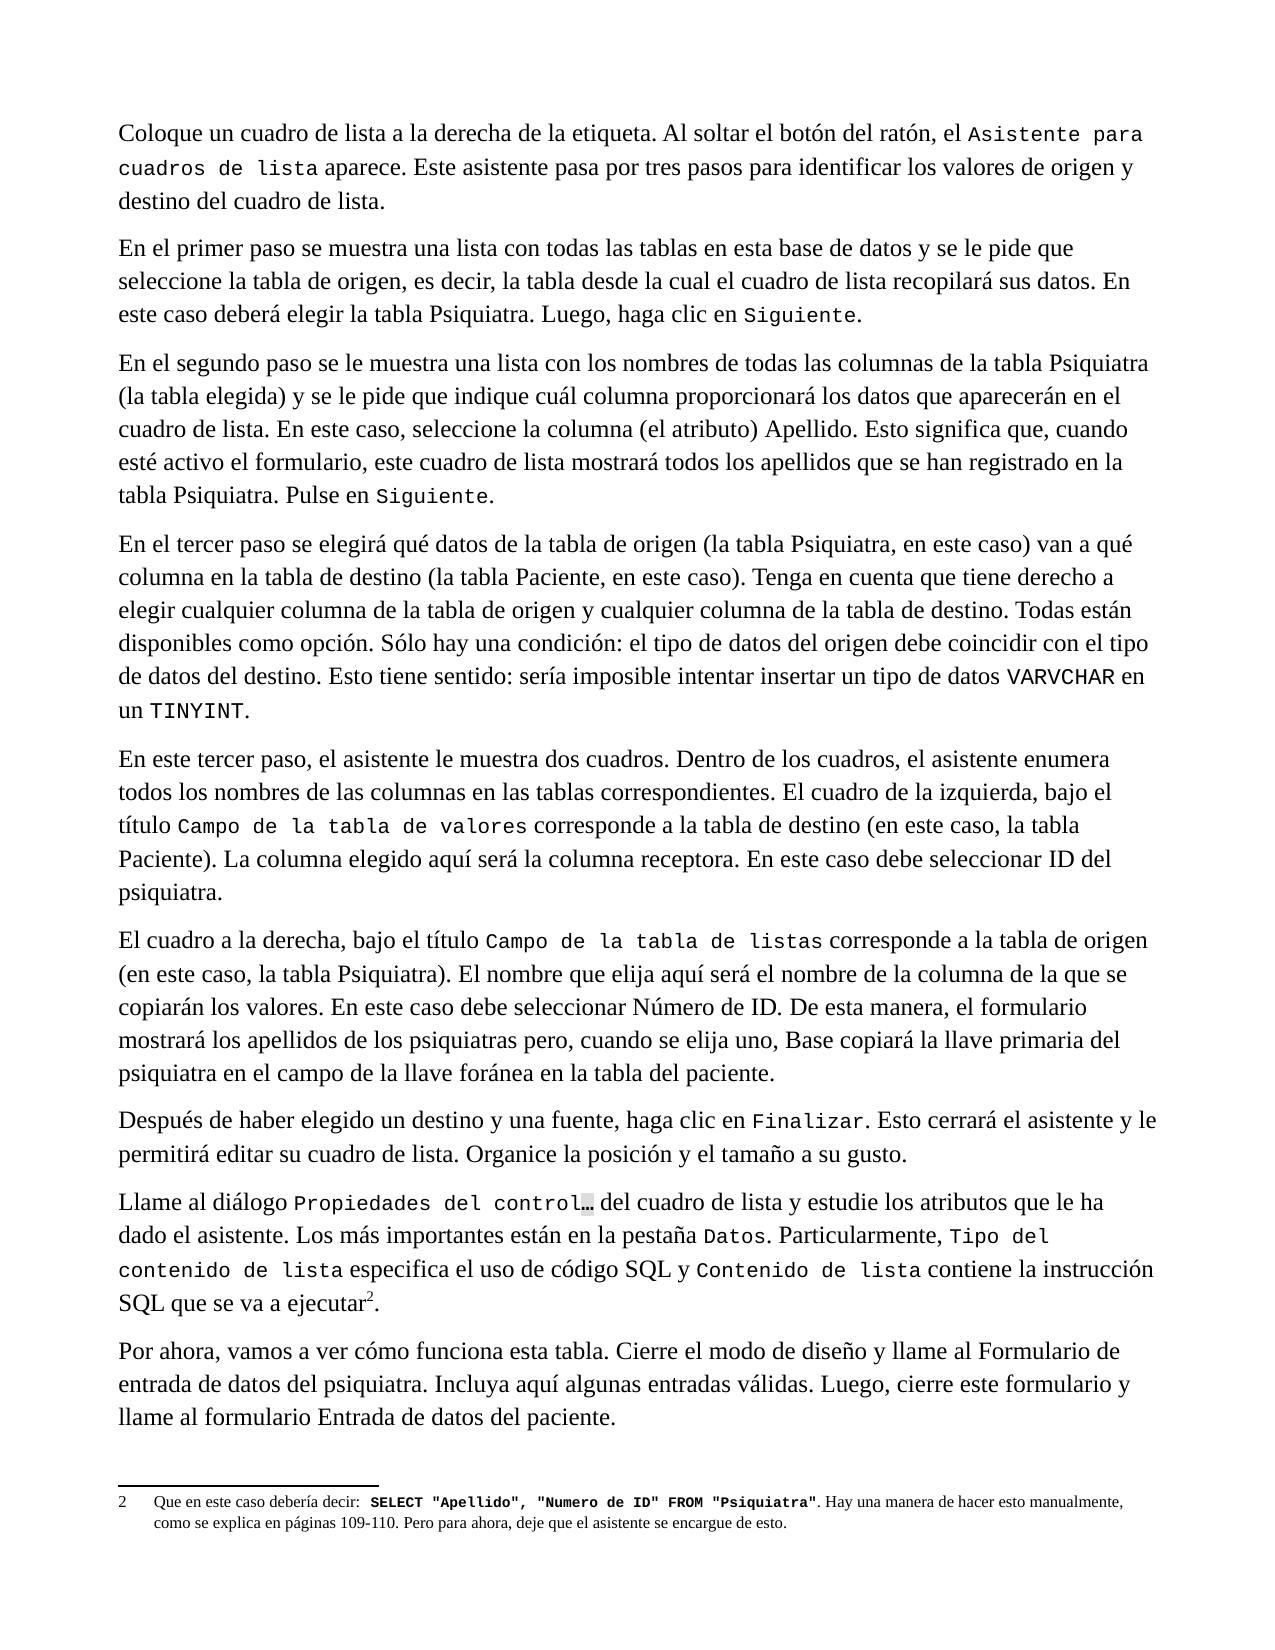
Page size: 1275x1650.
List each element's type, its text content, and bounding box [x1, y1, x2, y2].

text Coloque un cuadro de lista a la derecha de la etiqueta. Al soltar el botón del ratón, el Asistente para cuadros de lista aparece. Este asistente pasa por tres pasos para identificar los valores de origen y destino del cuadro de lista. [118, 118, 1157, 214]
text En el segundo paso se le muestra una lista con los nombres de todas las columnas de la tabla Psiquiatra (la tabla elegida) y se le pide que indique cuál columna proporcionará los datos que aparecerán en el cuadro de lista. En este caso, seleccione la columna (el atributo) Apellido. Esto significa que, cuando esté activo el formulario, este cuadro de lista mostrará todos los apellidos que se han registrado en la tabla Psiquiatra. Pulse en Siguiente. [118, 348, 1157, 510]
text Después de haber elegido un destino y una fuente, haga clic en Finalizar. Esto cerrará el asistente y le permitirá editar su cuadro de lista. Organice la posición y el tamaño a su gusto. [118, 1105, 1157, 1168]
text En el tercer paso se elegirá qué datos de la tabla de origen (la tabla Psiquiatra, en este caso) van a qué columna en la tabla de destino (la tabla Paciente, en este caso). Tenga en cuenta que tiene derecho a elegir cualquier columna de la tabla de origen y cualquier columna de la tabla de destino. Todas están disponibles como opción. Sólo hay una condición: el tipo de datos del origen debe coincidir con el tipo de datos del destino. Esto tiene sentido: sería imposible intentar insertar un tipo de datos VARVCHAR en un TINYINT. [118, 529, 1157, 725]
text Llame al diálogo Propiedades del control… del cuadro de lista y estudie los atributos que le ha dado el asistente. Los más importantes están en la pestaña Datos. Particularmente, Tipo del contenido de lista especifica el uso de código SQL y Contenido de lista contiene la instrucción SQL que se va a ejecutar. [118, 1187, 1157, 1317]
text En el primer paso se muestra una lista con todas las tablas en esta base de datos y se le pide que seleccione la tabla de origen, es decir, la tabla desde la cual el cuadro de lista recopilará sus datos. En este caso deberá elegir la tabla Psiquiatra. Luego, haga clic en Siguiente. [118, 233, 1157, 329]
text Por ahora, vamos a ver cómo funciona esta tabla. Cierre el modo de diseño y llame al Formulario de entrada de datos del psiquiatra. Incluya aquí algunas entradas válidas. Luego, cierre este formulario y llame al formulario Entrada de datos del paciente. [118, 1336, 1157, 1431]
text El cuadro a la derecha, bajo el título Campo de la tabla de listas corresponde a la tabla de origen (en este caso, la tabla Psiquiatra). El nombre que elija aquí será el nombre de la columna de la que se copiarán los valores. En este caso debe seleccionar Número de ID. De esta manera, el formulario mostrará los apellidos de los psiquiatras pero, cuando se elija uno, Base copiará la llave primaria del psiquiatra en el campo de la llave foránea en la tabla del paciente. [118, 925, 1157, 1086]
text En este tercer paso, el asistente le muestra dos cuadros. Dentro de los cuadros, el asistente enumera todos los nombres de las columnas en las tablas correspondientes. El cuadro de la izquierda, bajo el título Campo de la tabla de valores corresponde a la tabla de destino (en este caso, la tabla Paciente). La columna elegido aquí será la columna receptora. En este caso debe seleccionar ID del psiquiatra. [118, 744, 1157, 906]
text Que en este caso debería decir: SELECT "Apellido", "Numero de ID" FROM "Psiquiatra". Hay una manera de hacer esto manualmente, como se explica en páginas 109-110. Pero para ahora, deje que el asistente se encargue de esto. [118, 1492, 1157, 1532]
